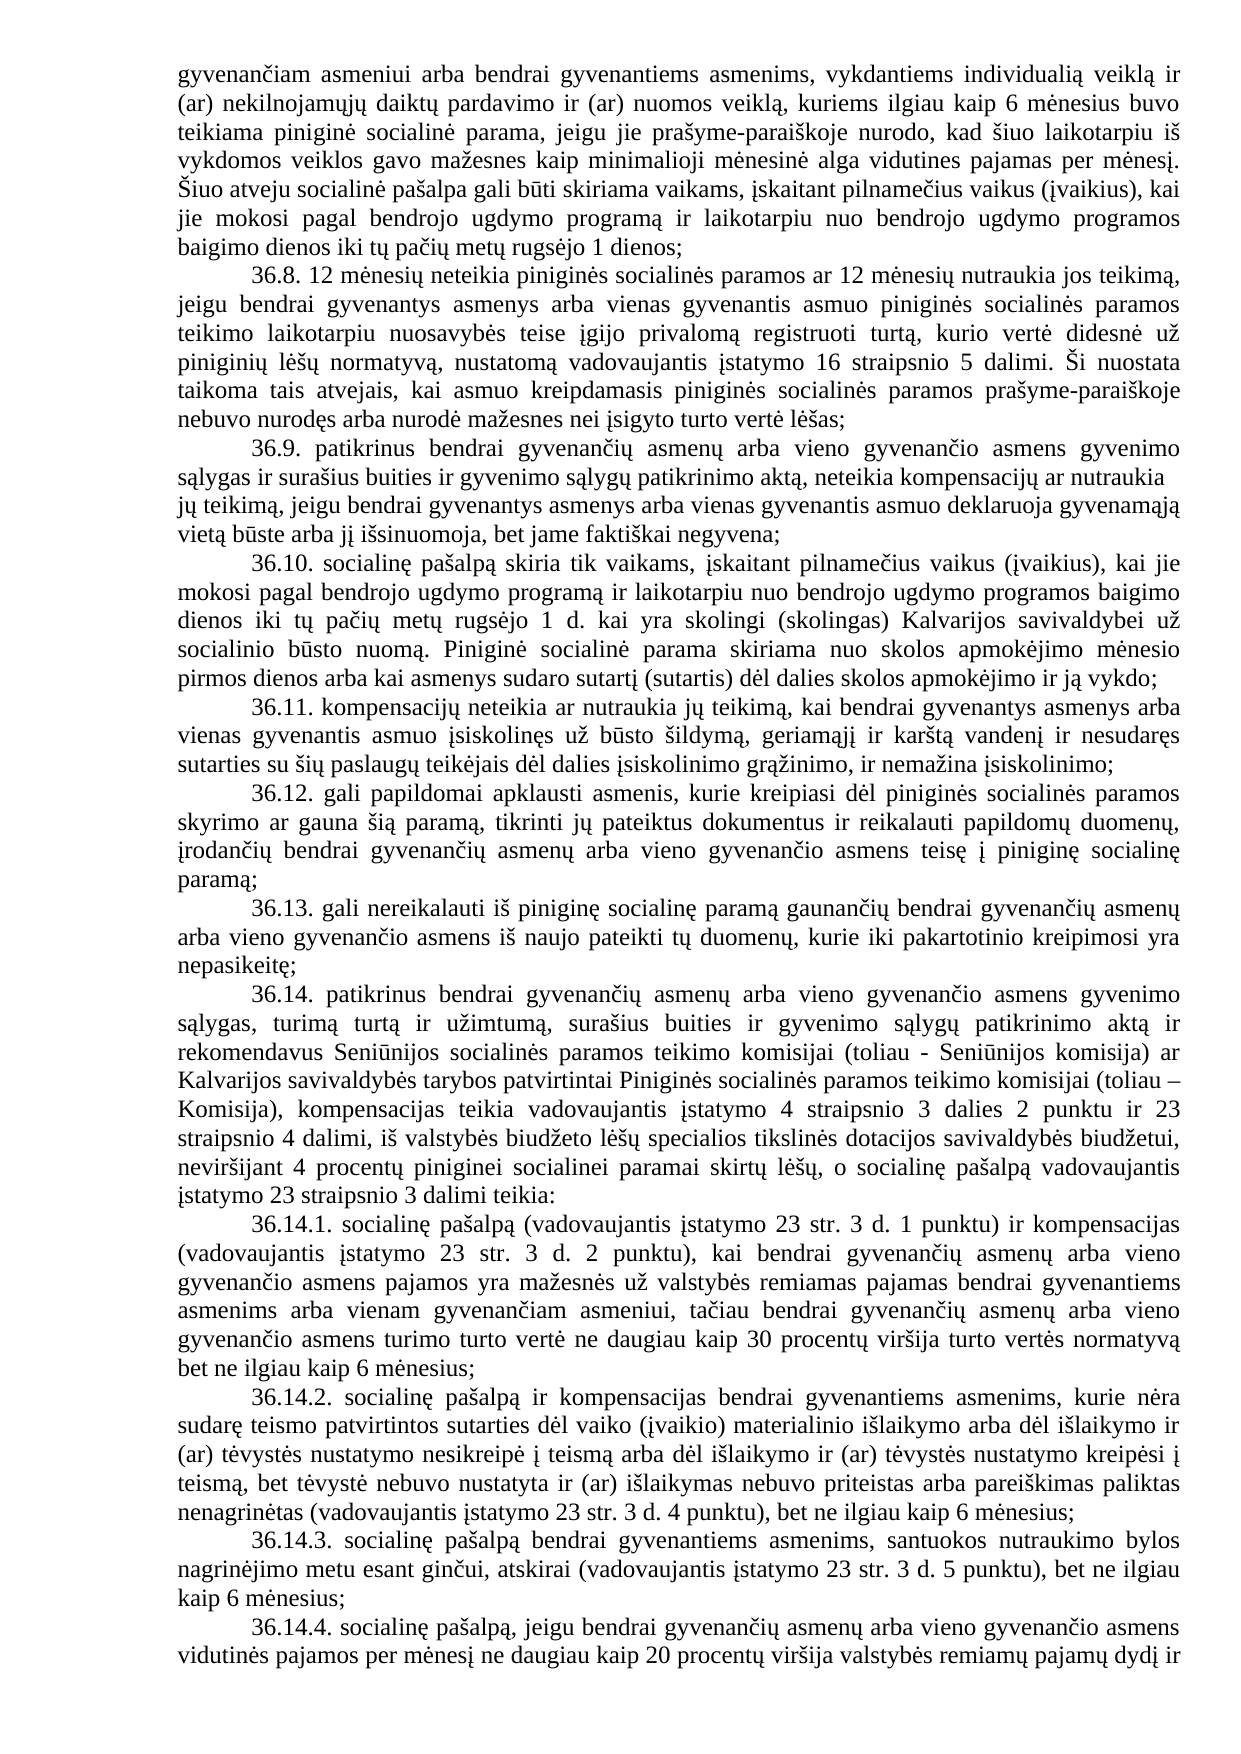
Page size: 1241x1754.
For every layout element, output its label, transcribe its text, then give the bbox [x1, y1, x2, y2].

text 36.10. socialinę pašalpą skiria tik vaikams, įskaitant pilnamečius vaikus (įvaikius), kai jie mokosi pagal bendrojo ugdymo programą ir laikotarpiu nuo bendrojo ugdymo programos baigimo dienos iki tų pačių metų rugsėjo 1 d. kai yra skolingi (skolingas) Kalvarijos savivaldybei už socialinio būsto nuomą. Piniginė socialinė parama skiriama nuo skolos apmokėjimo mėnesio pirmos dienos arba kai asmenys sudaro sutartį (sutartis) dėl dalies skolos apmokėjimo ir ją vykdo; [177, 548, 1181, 692]
text 36.14.2. socialinę pašalpą ir kompensacijas bendrai gyvenantiems asmenims, kurie nėra sudarę teismo patvirtintos sutarties dėl vaiko (įvaikio) materialinio išlaikymo arba dėl išlaikymo ir (ar) tėvystės nustatymo nesikreipė į teismą arba dėl išlaikymo ir (ar) tėvystės nustatymo kreipėsi į teismą, bet tėvystė nebuvo nustatyta ir (ar) išlaikymas nebuvo priteistas arba pareiškimas paliktas nenagrinėtas (vadovaujantis įstatymo 23 str. 3 d. 4 punktu), bet ne ilgiau kaip 6 mėnesius; [177, 1382, 1181, 1525]
text 36.9. patikrinus bendrai gyvenančių asmenų arba vieno gyvenančio asmens gyvenimo sąlygas ir surašius buities ir gyvenimo sąlygų patikrinimo aktą, neteikia kompensacijų ar nutraukia [177, 433, 1181, 490]
text 36.12. gali papildomai apklausti asmenis, kurie kreipiasi dėl piniginės socialinės paramos skyrimo ar gauna šią paramą, tikrinti jų pateiktus dokumentus ir reikalauti papildomų duomenų, įrodančių bendrai gyvenančių asmenų arba vieno gyvenančio asmens teisę į piniginę socialinę paramą; [177, 778, 1181, 893]
text gyvenančiam asmeniui arba bendrai gyvenantiems asmenims, vykdantiems individualią veiklą ir (ar) nekilnojamųjų daiktų pardavimo ir (ar) nuomos veiklą, kuriems ilgiau kaip 6 mėnesius buvo teikiama piniginė socialinė parama, jeigu jie prašyme-paraiškoje nurodo, kad šiuo laikotarpiu iš vykdomos veiklos gavo mažesnes kaip minimalioji mėnesinė alga vidutines pajamas per mėnesį. Šiuo atveju socialinė pašalpa gali būti skiriama vaikams, įskaitant pilnamečius vaikus (įvaikius), kai jie mokosi pagal bendrojo ugdymo programą ir laikotarpiu nuo bendrojo ugdymo programos baigimo dienos iki tų pačių metų rugsėjo 1 dienos; [177, 59, 1181, 260]
text 36.13. gali nereikalauti iš piniginę socialinę paramą gaunančių bendrai gyvenančių asmenų arba vieno gyvenančio asmens iš naujo pateikti tų duomenų, kurie iki pakartotinio kreipimosi yra nepasikeitę; [177, 893, 1181, 979]
text 36.8. 12 mėnesių neteikia piniginės socialinės paramos ar 12 mėnesių nutraukia jos teikimą, jeigu bendrai gyvenantys asmenys arba vienas gyvenantis asmuo piniginės socialinės paramos teikimo laikotarpiu nuosavybės teise įgijo privalomą registruoti turtą, kurio vertė didesnė už piniginių lėšų normatyvą, nustatomą vadovaujantis įstatymo 16 straipsnio 5 dalimi. Ši nuostata taikoma tais atvejais, kai asmuo kreipdamasis piniginės socialinės paramos prašyme-paraiškoje nebuvo nurodęs arba nurodė mažesnes nei įsigyto turto vertė lėšas; [177, 260, 1181, 433]
text 36.14.1. socialinę pašalpą (vadovaujantis įstatymo 23 str. 3 d. 1 punktu) ir kompensacijas (vadovaujantis įstatymo 23 str. 3 d. 2 punktu), kai bendrai gyvenančių asmenų arba vieno gyvenančio asmens pajamos yra mažesnės už valstybės remiamas pajamas bendrai gyvenantiems asmenims arba vienam gyvenančiam asmeniui, tačiau bendrai gyvenančių asmenų arba vieno gyvenančio asmens turimo turto vertė ne daugiau kaip 30 procentų viršija turto vertės normatyvą bet ne ilgiau kaip 6 mėnesius; [177, 1209, 1181, 1382]
text jų teikimą, jeigu bendrai gyvenantys asmenys arba vienas gyvenantis asmuo deklaruoja gyvenamąją vietą būste arba jį išsinuomoja, bet jame faktiškai negyvena; [177, 490, 1181, 548]
text 36.14. patikrinus bendrai gyvenančių asmenų arba vieno gyvenančio asmens gyvenimo sąlygas, turimą turtą ir užimtumą, surašius buities ir gyvenimo sąlygų patikrinimo aktą ir rekomendavus Seniūnijos socialinės paramos teikimo komisijai (toliau - Seniūnijos komisija) ar Kalvarijos savivaldybės tarybos patvirtintai Piniginės socialinės paramos teikimo komisijai (toliau – Komisija), kompensacijas teikia vadovaujantis įstatymo 4 straipsnio 3 dalies 2 punktu ir 23 straipsnio 4 dalimi, iš valstybės biudžeto lėšų specialios tikslinės dotacijos savivaldybės biudžetui, neviršijant 4 procentų piniginei socialinei paramai skirtų lėšų, o socialinę pašalpą vadovaujantis įstatymo 23 straipsnio 3 dalimi teikia: [177, 979, 1181, 1209]
text 36.14.4. socialinę pašalpą, jeigu bendrai gyvenančių asmenų arba vieno gyvenančio asmens vidutinės pajamos per mėnesį ne daugiau kaip 20 procentų viršija valstybės remiamų pajamų dydį ir [177, 1612, 1181, 1669]
text 36.11. kompensacijų neteikia ar nutraukia jų teikimą, kai bendrai gyvenantys asmenys arba vienas gyvenantis asmuo įsiskolinęs už būsto šildymą, geriamąjį ir karštą vandenį ir nesudaręs sutarties su šių paslaugų teikėjais dėl dalies įsiskolinimo grąžinimo, ir nemažina įsiskolinimo; [177, 692, 1181, 778]
text 36.14.3. socialinę pašalpą bendrai gyvenantiems asmenims, santuokos nutraukimo bylos nagrinėjimo metu esant ginčui, atskirai (vadovaujantis įstatymo 23 str. 3 d. 5 punktu), bet ne ilgiau kaip 6 mėnesius; [177, 1525, 1181, 1612]
